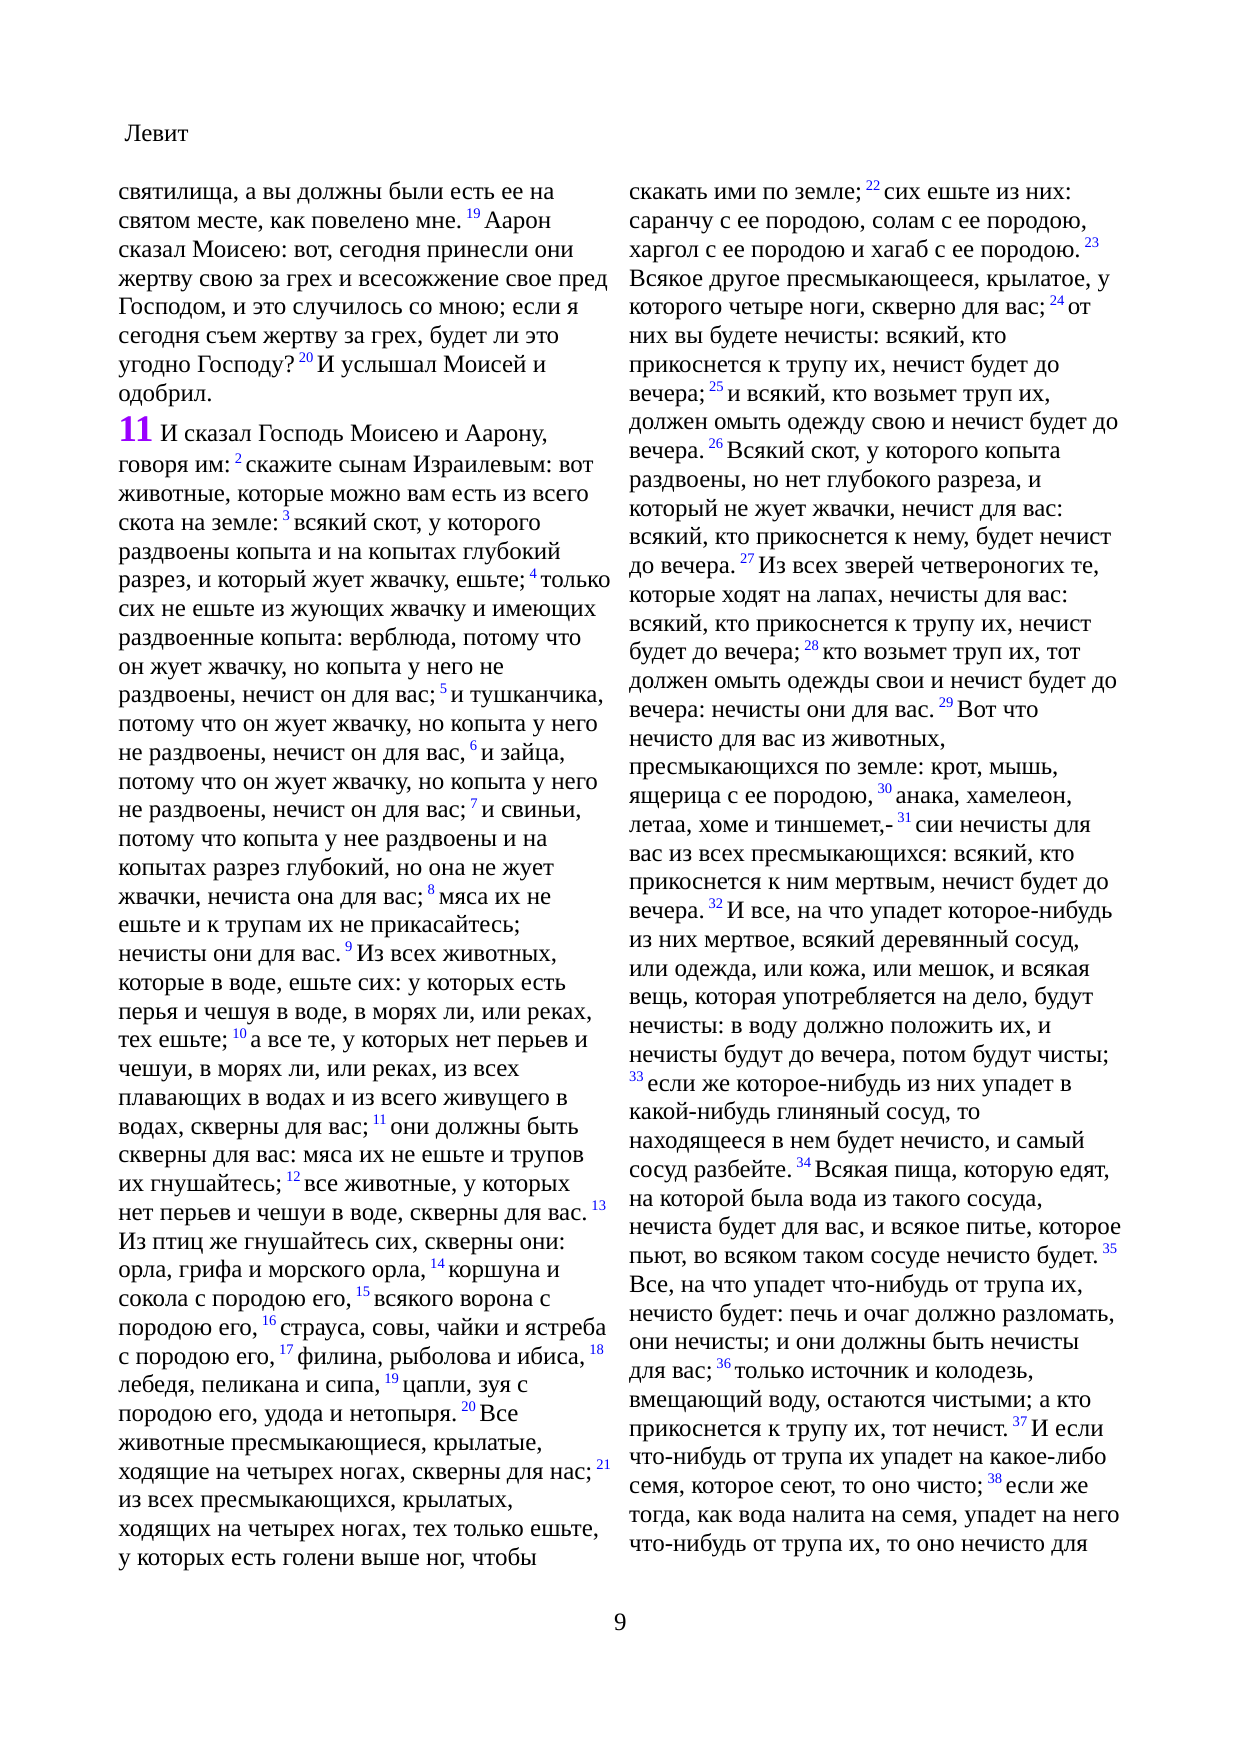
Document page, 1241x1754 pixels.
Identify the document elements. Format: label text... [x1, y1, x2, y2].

text 11 И сказал Господь Моисею и Аарону, говоря им: 2 скажите сынам Израилевым: вот животные, которые можно вам есть из всего скота на земле: 3 всякий скот, у которого раздвоены копыта и на копытах глубокий разрез, и который жует жвачку, ешьте; 4 только сих не ешьте из жующих жвачку и имеющих раздвоенные копыта: верблюда, потому что он жует жвачку, но копыта у него не раздвоены, нечист он для вас; 5 и тушканчика, потому что он жует жвачку, но копыта у него не раздвоены, нечист он для вас, 6 и зайца, потому что он жует жвачку, но копыта у него не раздвоены, нечист он для вас; 7 и свиньи, потому что копыта у нее раздвоены и на копытах разрез глубокий, но она не жует жвачки, нечиста она для вас; 8 мяса их не ешьте и к трупам их не прикасайтесь; нечисты они для вас. 9 Из всех животных, которые в воде, ешьте сих: у которых есть перья и чешуя в воде, в морях ли, или реках, тех ешьте; 10 а все те, у которых нет перьев и чешуи, в морях ли, или реках, из всех плавающих в водах и из всего живущего в водах, скверны для вас; 11 они должны быть скверны для вас: мяса их не ешьте и трупов их гнушайтесь; 12 все животные, у которых нет перьев и чешуи в воде, скверны для вас. 13 Из птиц же гнушайтесь сих, скверны они: орла, грифа и морского орла, 14 коршуна и сокола с породою его, 15 всякого ворона с породою его, 16 страуса, совы, чайки и ястреба с породою его, 17 филина, рыболова и ибиса, 18 лебедя, пеликана и сипа, 19 цапли, зуя с породою его, удода и нетопыря. 20 Все животные пресмыкающиеся, крылатые, ходящие на четырех ногах, скверны для нас; 21 из всех пресмыкающихся, крылатых, ходящих на четырех ногах, тех только ешьте, у которых есть голени выше ног, чтобы [118, 406, 611, 1571]
text скакать ими по земле; 22 сих ешьте из них: саранчу с ее породою, солам с ее породою, харгол с ее породою и хагаб с ее породою. 23 Всякое другое пресмыкающееся, крылатое, у которого четыре ноги, скверно для вас; 24 от них вы будете нечисты: всякий, кто прикоснется к трупу их, нечист будет до вечера; 25 и всякий, кто возьмет труп их, должен омыть одежду свою и нечист будет до вечера. 26 Всякий скот, у которого копыта раздвоены, но нет глубокого разреза, и который не жует жвачки, нечист для вас: всякий, кто прикоснется к нему, будет нечист до вечера. 27 Из всех зверей четвероногих те, которые ходят на лапах, нечисты для вас: всякий, кто прикоснется к трупу их, нечист будет до вечера; 28 кто возьмет труп их, тот должен омыть одежды свои и нечист будет до вечера: нечисты они для вас. 29 Вот что нечисто для вас из животных, пресмыкающихся по земле: крот, мышь, ящерица с ее породою, 30 анака, хамелеон, летаа, хоме и тиншемет,- 31 сии нечисты для вас из всех пресмыкающихся: всякий, кто прикоснется к ним мертвым, нечист будет до вечера. 32 И все, на что упадет которое-нибудь из них мертвое, всякий деревянный сосуд, или одежда, или кожа, или мешок, и всякая вещь, которая употребляется на дело, будут нечисты: в воду должно положить их, и нечисты будут до вечера, потом будут чисты; 33 если же которое-нибудь из них упадет в какой-нибудь глиняный сосуд, то находящееся в нем будет нечисто, и самый сосуд разбейте. 34 Всякая пища, которую едят, на которой была вода из такого сосуда, нечиста будет для вас, и всякое питье, которое пьют, во всяком таком сосуде нечисто будет. 35 Все, на что упадет что-нибудь от трупа их, нечисто будет: печь и очаг должно разломать, они нечисты; и они должны быть нечисты для вас; 36 только источник и колодезь, вмещающий воду, остаются чистыми; а кто прикоснется к трупу их, тот нечист. 37 И если что-нибудь от трупа их упадет на какое-либо семя, которое сеют, то оно чисто; 38 если же тогда, как вода налита на семя, упадет на него что-нибудь от трупа их, то оно нечисто для [629, 176, 1122, 1556]
text святилища, а вы должны были есть ее на святом месте, как повелено мне. 19 Аарон сказал Моисею: вот, сегодня принесли они жертву свою за грех и всесожжение свое пред Господом, и это случилось со мною; если я сегодня съем жертву за грех, будет ли это угодно Господу? 20 И услышал Моисей и одобрил. [118, 176, 611, 406]
